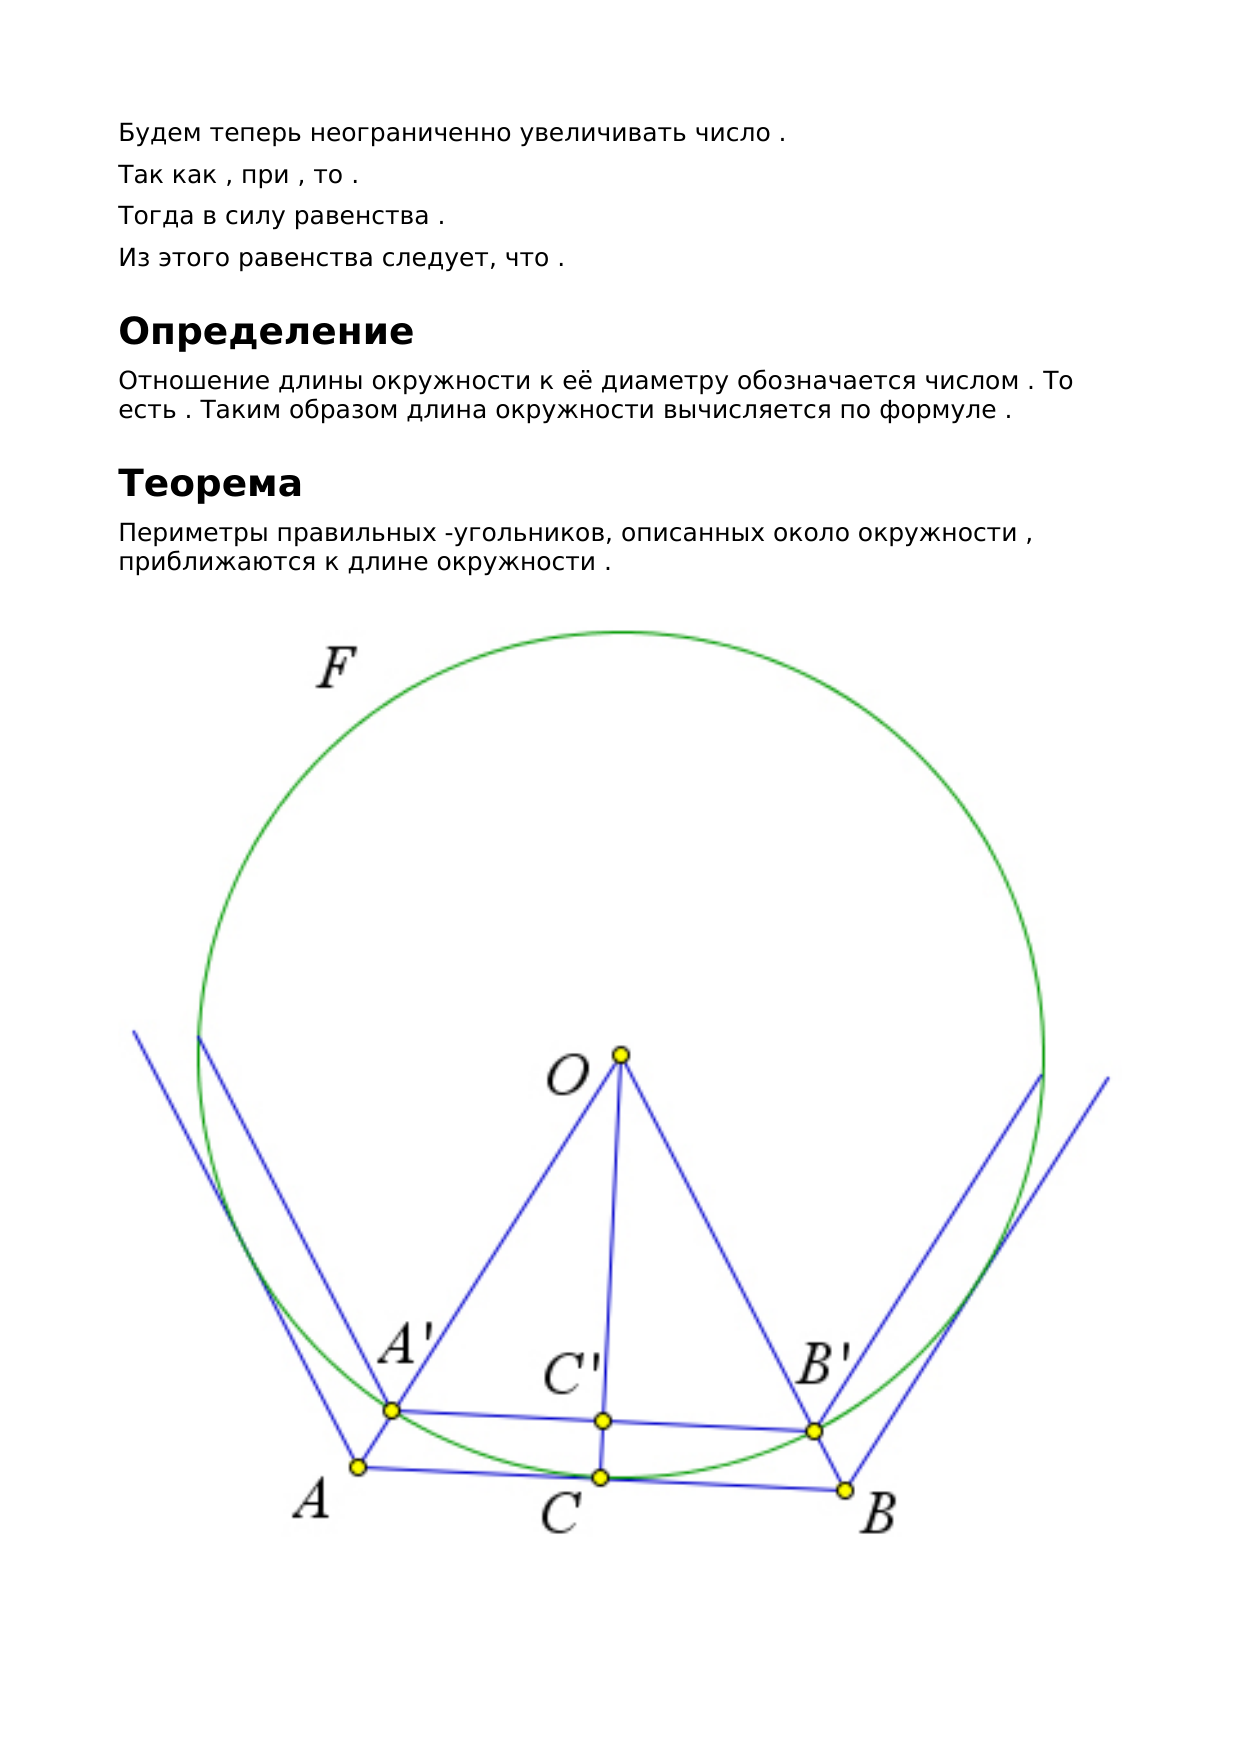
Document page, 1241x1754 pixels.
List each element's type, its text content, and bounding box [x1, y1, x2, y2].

text Так как , при , то . [118, 160, 1122, 189]
text Тогда в силу равенства . [118, 201, 1122, 231]
text Периметры правильных -угольников, описанных около окружности , приближаются к длине окружности . [118, 518, 1122, 576]
picture [118, 588, 1123, 1552]
text Отношение длины окружности к её диаметру обозначается числом . То есть . Таким образом длина окружности вычисляется по формуле . [118, 366, 1122, 424]
text Из этого равенства следует, что . [118, 243, 1122, 272]
text Будем теперь неограниченно увеличивать число . [118, 118, 1122, 147]
subtitle Теорема [118, 462, 1122, 505]
subtitle Определение [118, 310, 1122, 353]
